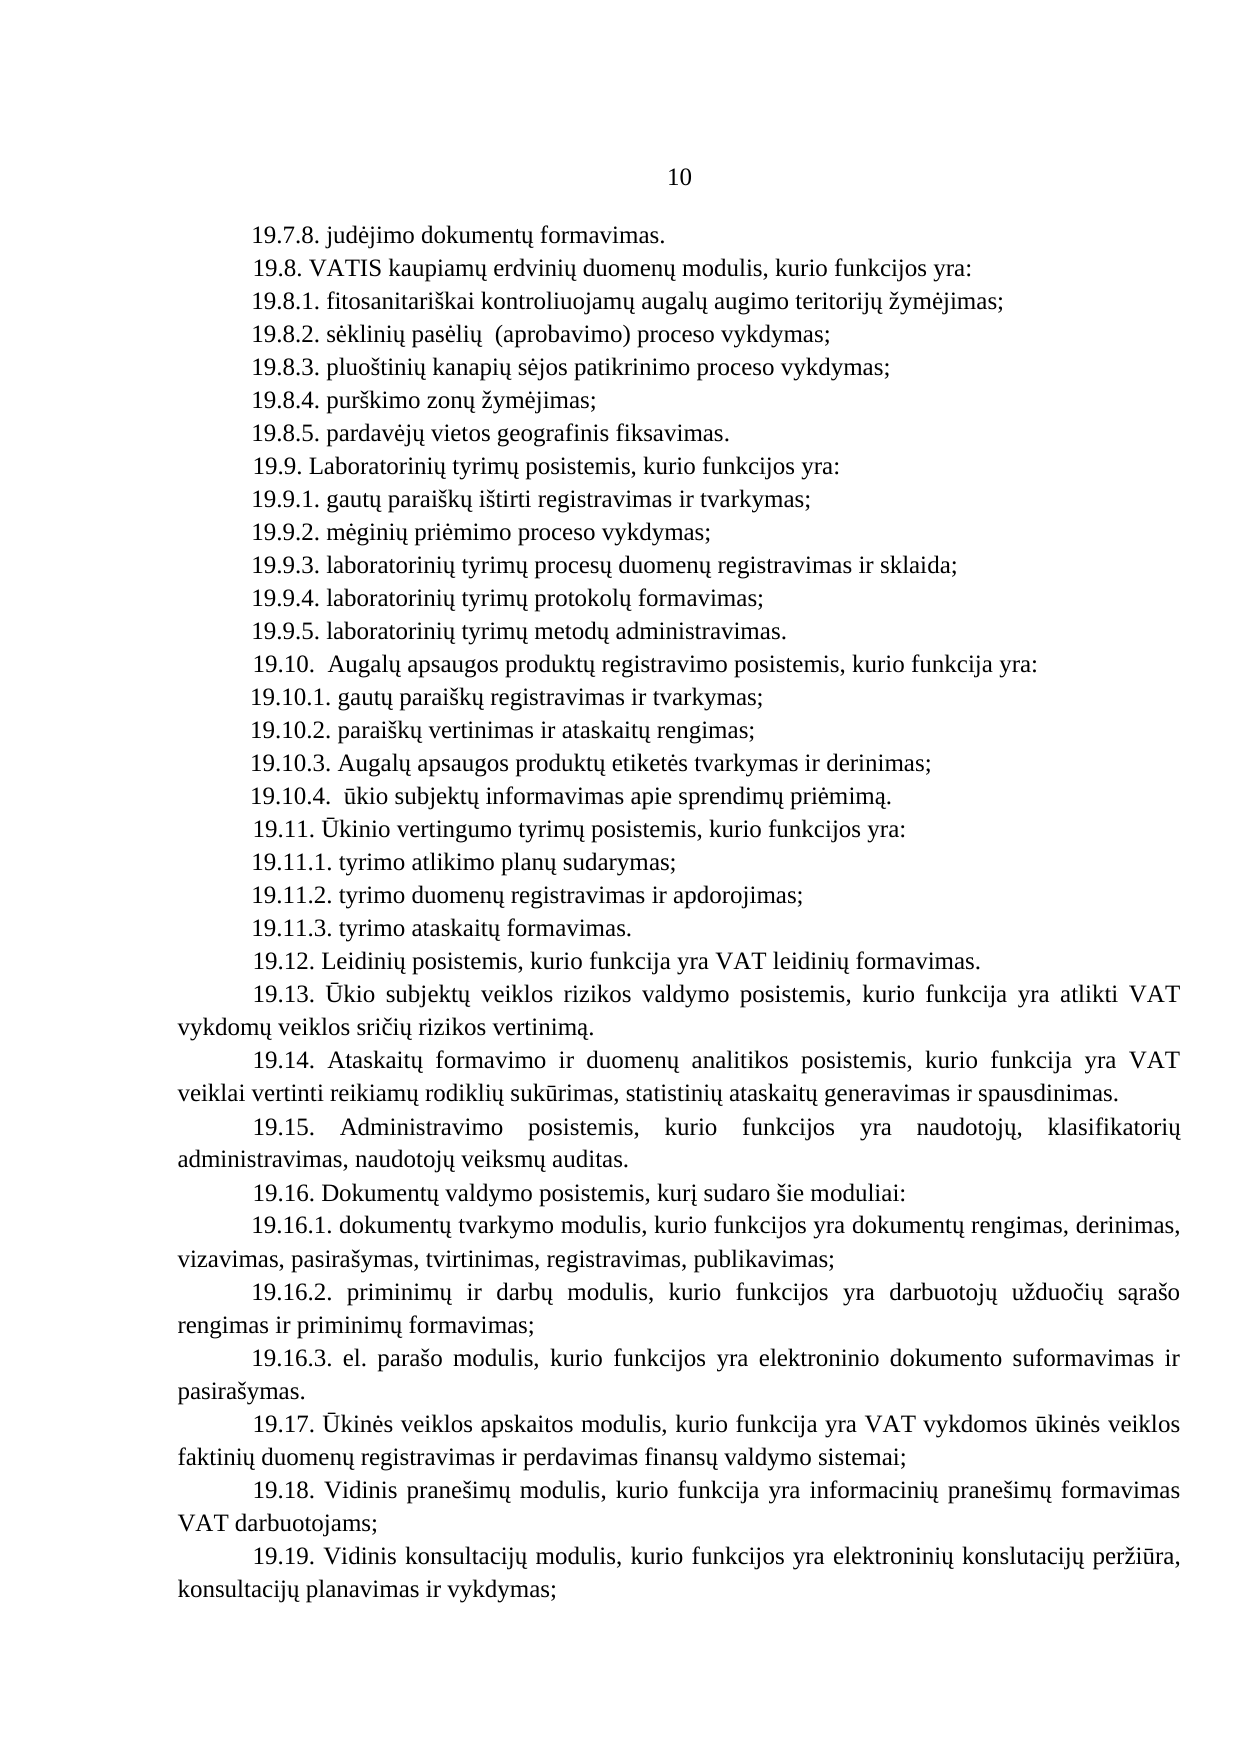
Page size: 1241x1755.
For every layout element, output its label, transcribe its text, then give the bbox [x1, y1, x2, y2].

text 19.13. Ūkio subjektų veiklos rizikos valdymo posistemis, kurio funkcija yra atlikti VAT vykdomų veiklos sričių rizikos vertinimą. [177, 979, 1181, 1041]
text 19.8.3. pluoštinių kanapių sėjos patikrinimo proceso vykdymas; [177, 352, 1181, 381]
text 19.9.1. gautų paraiškų ištirti registravimas ir tvarkymas; [177, 484, 1181, 513]
text 19.10.2. paraiškų vertinimas ir ataskaitų rengimas; [250, 715, 1181, 744]
text 19.12. Leidinių posistemis, kurio funkcija yra VAT leidinių formavimas. [177, 946, 1181, 975]
text 19.16.3. el. parašo modulis, kurio funkcijos yra elektroninio dokumento suformavimas ir pasirašymas. [177, 1343, 1181, 1404]
text 19.10.1. gautų paraiškų registravimas ir tvarkymas; [250, 682, 1181, 711]
text 19.17. Ūkinės veiklos apskaitos modulis, kurio funkcija yra VAT vykdomos ūkinės veiklos faktinių duomenų registravimas ir perdavimas finansų valdymo sistemai; [177, 1409, 1181, 1471]
text 19.9.5. laboratorinių tyrimų metodų administravimas. [251, 616, 1181, 645]
text 19.8.1. fitosanitariškai kontroliuojamų augalų augimo teritorijų žymėjimas; [177, 286, 1181, 315]
text 19.15. Administravimo posistemis, kurio funkcijos yra naudotojų, klasifikatorių administravimas, naudotojų veiksmų auditas. [177, 1112, 1181, 1173]
text 19.18. Vidinis pranešimų modulis, kurio funkcija yra informacinių pranešimų formavimas VAT darbuotojams; [177, 1475, 1181, 1537]
text 19.10.4. ūkio subjektų informavimas apie sprendimų priėmimą. [250, 781, 1181, 810]
text 19.8.5. pardavėjų vietos geografinis fiksavimas. [177, 418, 1181, 447]
text 19.9. Laboratorinių tyrimų posistemis, kurio funkcijos yra: [177, 451, 1181, 480]
text 19.8.2. sėklinių pasėlių (aprobavimo) proceso vykdymas; [177, 319, 1181, 348]
text 19.14. Ataskaitų formavimo ir duomenų analitikos posistemis, kurio funkcija yra VAT veiklai vertinti reikiamų rodiklių sukūrimas, statistinių ataskaitų generavimas ir spausdinimas. [177, 1046, 1181, 1107]
text 19.9.3. laboratorinių tyrimų procesų duomenų registravimas ir sklaida; [177, 550, 1181, 579]
text 19.16. Dokumentų valdymo posistemis, kurį sudaro šie moduliai: [177, 1178, 1181, 1206]
text 19.11.3. tyrimo ataskaitų formavimas. [177, 913, 1181, 942]
text 19.8.4. purškimo zonų žymėjimas; [177, 385, 1181, 414]
text 19.11. Ūkinio vertingumo tyrimų posistemis, kurio funkcijos yra: [177, 814, 1181, 843]
text 19.9.2. mėginių priėmimo proceso vykdymas; [177, 517, 1181, 546]
text 19.16.1. dokumentų tvarkymo modulis, kurio funkcijos yra dokumentų rengimas, derinimas, vizavimas, pasirašymas, tvirtinimas, registravimas, publikavimas; [177, 1211, 1181, 1272]
text 19.19. Vidinis konsultacijų modulis, kurio funkcijos yra elektroninių konslutacijų peržiūra, konsultacijų planavimas ir vykdymas; [177, 1541, 1181, 1603]
text 19.8. VATIS kaupiamų erdvinių duomenų modulis, kurio funkcijos yra: [177, 253, 1181, 282]
text 19.11.1. tyrimo atlikimo planų sudarymas; [177, 847, 1181, 876]
text 19.7.8. judėjimo dokumentų formavimas. [177, 220, 1181, 249]
text 19.10. Augalų apsaugos produktų registravimo posistemis, kurio funkcija yra: [177, 649, 1181, 678]
text 19.16.2. priminimų ir darbų modulis, kurio funkcijos yra darbuotojų užduočių sąrašo rengimas ir priminimų formavimas; [177, 1277, 1181, 1338]
text 19.11.2. tyrimo duomenų registravimas ir apdorojimas; [177, 880, 1181, 909]
text 19.9.4. laboratorinių tyrimų protokolų formavimas; [177, 583, 1181, 612]
text 19.10.3. Augalų apsaugos produktų etiketės tvarkymas ir derinimas; [250, 748, 1181, 777]
